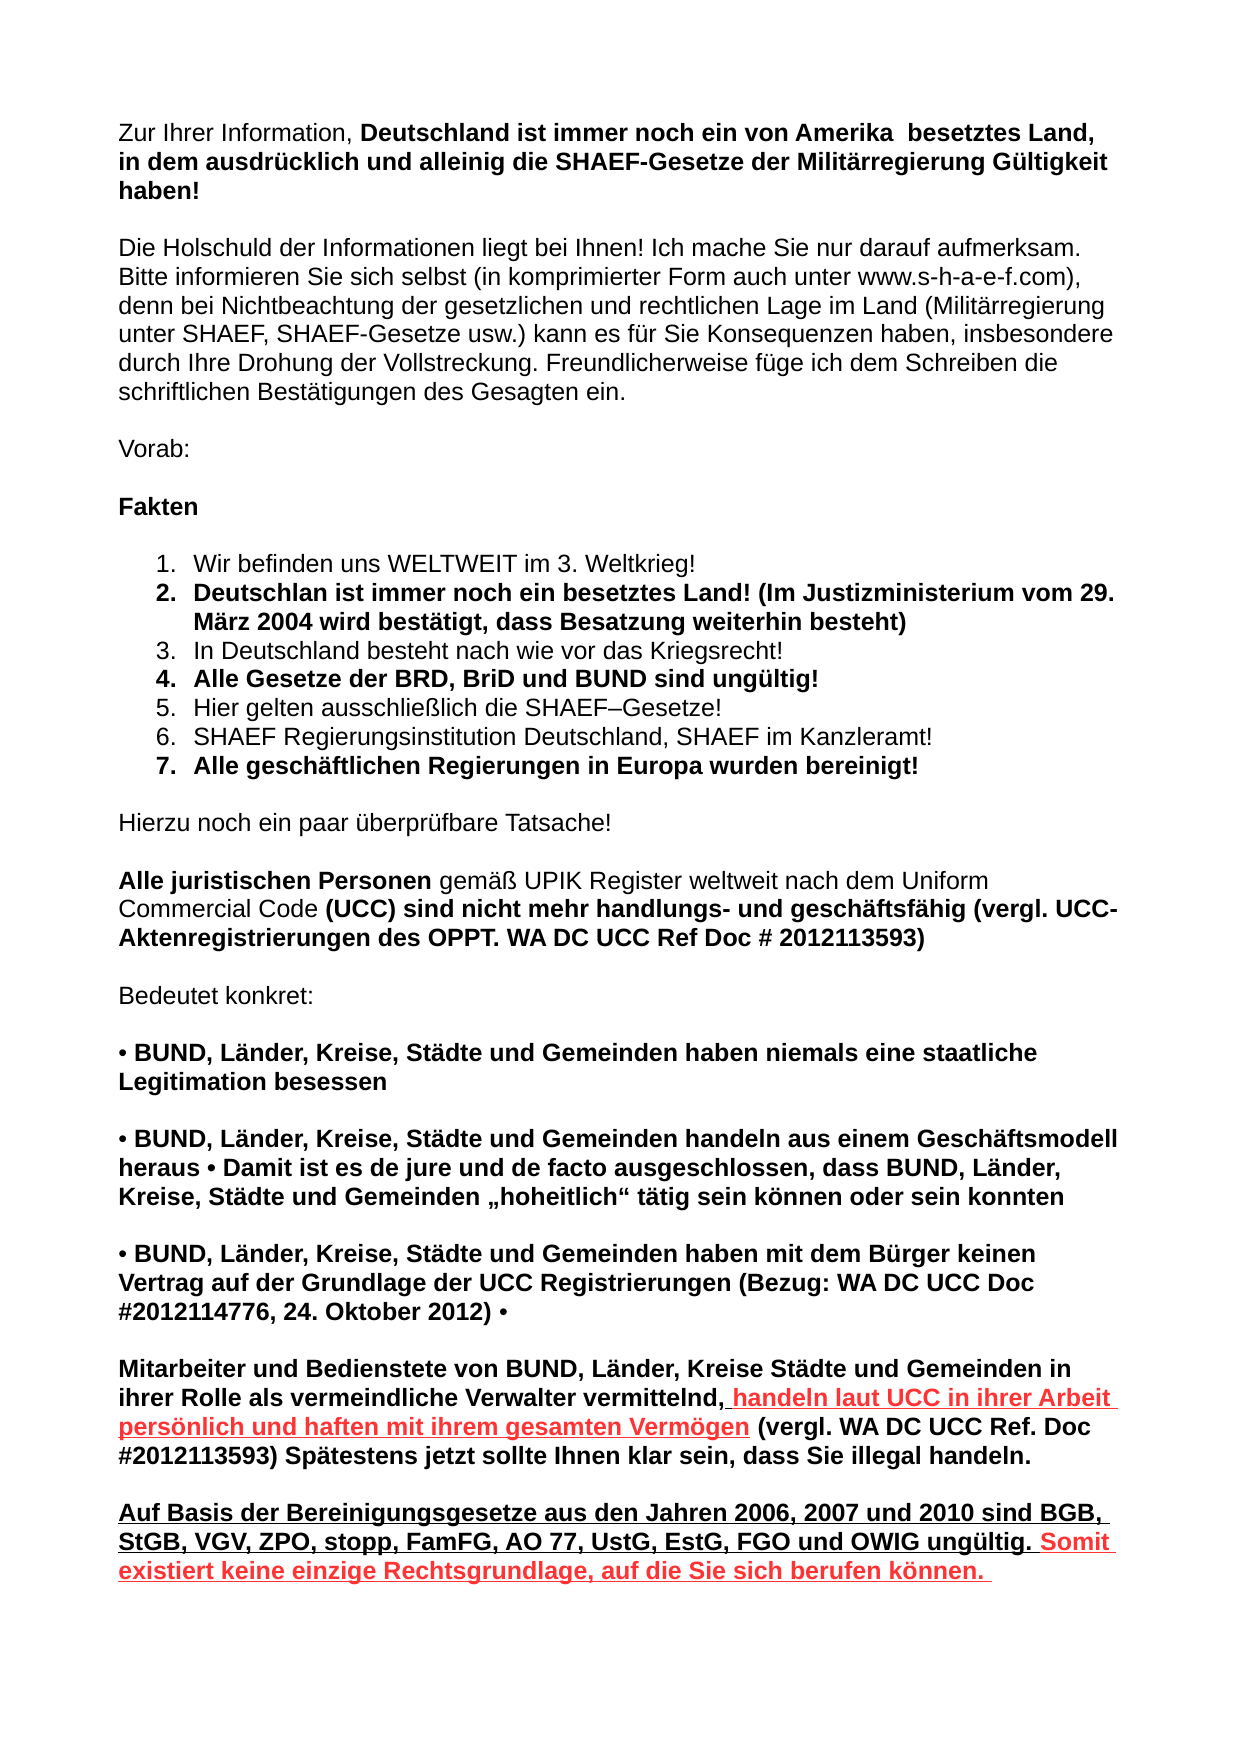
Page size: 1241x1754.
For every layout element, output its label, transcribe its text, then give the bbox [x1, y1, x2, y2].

text • BUND, Länder, Kreise, Städte und Gemeinden handeln aus einem Geschäftsmodell heraus • Damit ist es de jure und de facto ausgeschlossen, dass BUND, Länder, Kreise, Städte und Gemeinden „hoheitlich“ tätig sein können oder sein konnten [118, 1124, 1122, 1211]
text Die Holschuld der Informationen liegt bei Ihnen! Ich mache Sie nur darauf aufmerksam. Bitte informieren Sie sich selbst (in komprimierter Form auch unter www.s-h-a-e-f.com), denn bei Nichtbeachtung der gesetzlichen und rechtlichen Lage im Land (Militärregierung unter SHAEF, SHAEF-Gesetze usw.) kann es für Sie Konsequenzen haben, insbesondere durch Ihre Drohung der Vollstreckung. Freundlicherweise füge ich dem Schreiben die schriftlichen Bestätigungen des Gesagten ein. [118, 233, 1122, 406]
text Zur Ihrer Information, Deutschland ist immer noch ein von Amerika besetztes Land, in dem ausdrücklich und alleinig die SHAEF-Gesetze der Militärregierung Gültigkeit haben! [118, 118, 1122, 204]
text Mitarbeiter und Bedienstete von BUND, Länder, Kreise Städte und Gemeinden in ihrer Rolle als vermeindliche Verwalter vermittelnd, handeln laut UCC in ihrer Arbeit persönlich und haften mit ihrem gesamten Vermögen (vergl. WA DC UCC Ref. Doc #2012113593) Spätestens jetzt sollte Ihnen klar sein, dass Sie illegal handeln. [118, 1354, 1122, 1469]
list Wir befinden uns WELTWEIT im 3. Weltkrieg! [156, 549, 1122, 578]
text Vorab: [118, 434, 1122, 463]
text Alle juristischen Personen gemäß UPIK Register weltweit nach dem Uniform Commercial Code (UCC) sind nicht mehr handlungs- und geschäftsfähig (vergl. UCC-Aktenregistrierungen des OPPT. WA DC UCC Ref Doc # 2012113593) [118, 866, 1122, 952]
text Fakten [118, 492, 1122, 521]
list In Deutschland besteht nach wie vor das Kriegsrecht! [156, 636, 1122, 664]
list Alle Gesetze der BRD, BriD und BUND sind ungültig! [156, 664, 1122, 693]
text • BUND, Länder, Kreise, Städte und Gemeinden haben mit dem Bürger keinen Vertrag auf der Grundlage der UCC Registrierungen (Bezug: WA DC UCC Doc #2012114776, 24. Oktober 2012) • [118, 1239, 1122, 1326]
list Alle geschäftlichen Regierungen in Europa wurden bereinigt! [156, 751, 1122, 779]
list Hier gelten ausschließlich die SHAEF–Gesetze! [156, 693, 1122, 722]
text Bedeutet konkret: [118, 981, 1122, 1009]
text • BUND, Länder, Kreise, Städte und Gemeinden haben niemals eine staatliche Legitimation besessen [118, 1038, 1122, 1096]
text Hierzu noch ein paar überprüfbare Tatsache! [118, 808, 1122, 837]
list Deutschlan ist immer noch ein besetztes Land! (Im Justizministerium vom 29. März 2004 wird bestätigt, dass Besatzung weiterhin besteht) [156, 578, 1122, 636]
text Auf Basis der Bereinigungsgesetze aus den Jahren 2006, 2007 und 2010 sind BGB, StGB, VGV, ZPO, stopp, FamFG, AO 77, UstG, EstG, FGO und OWIG ungültig. Somit existiert keine einzige Rechtsgrundlage, auf die Sie sich berufen können. [118, 1498, 1122, 1584]
list SHAEF Regierungsinstitution Deutschland, SHAEF im Kanzleramt! [156, 722, 1122, 751]
